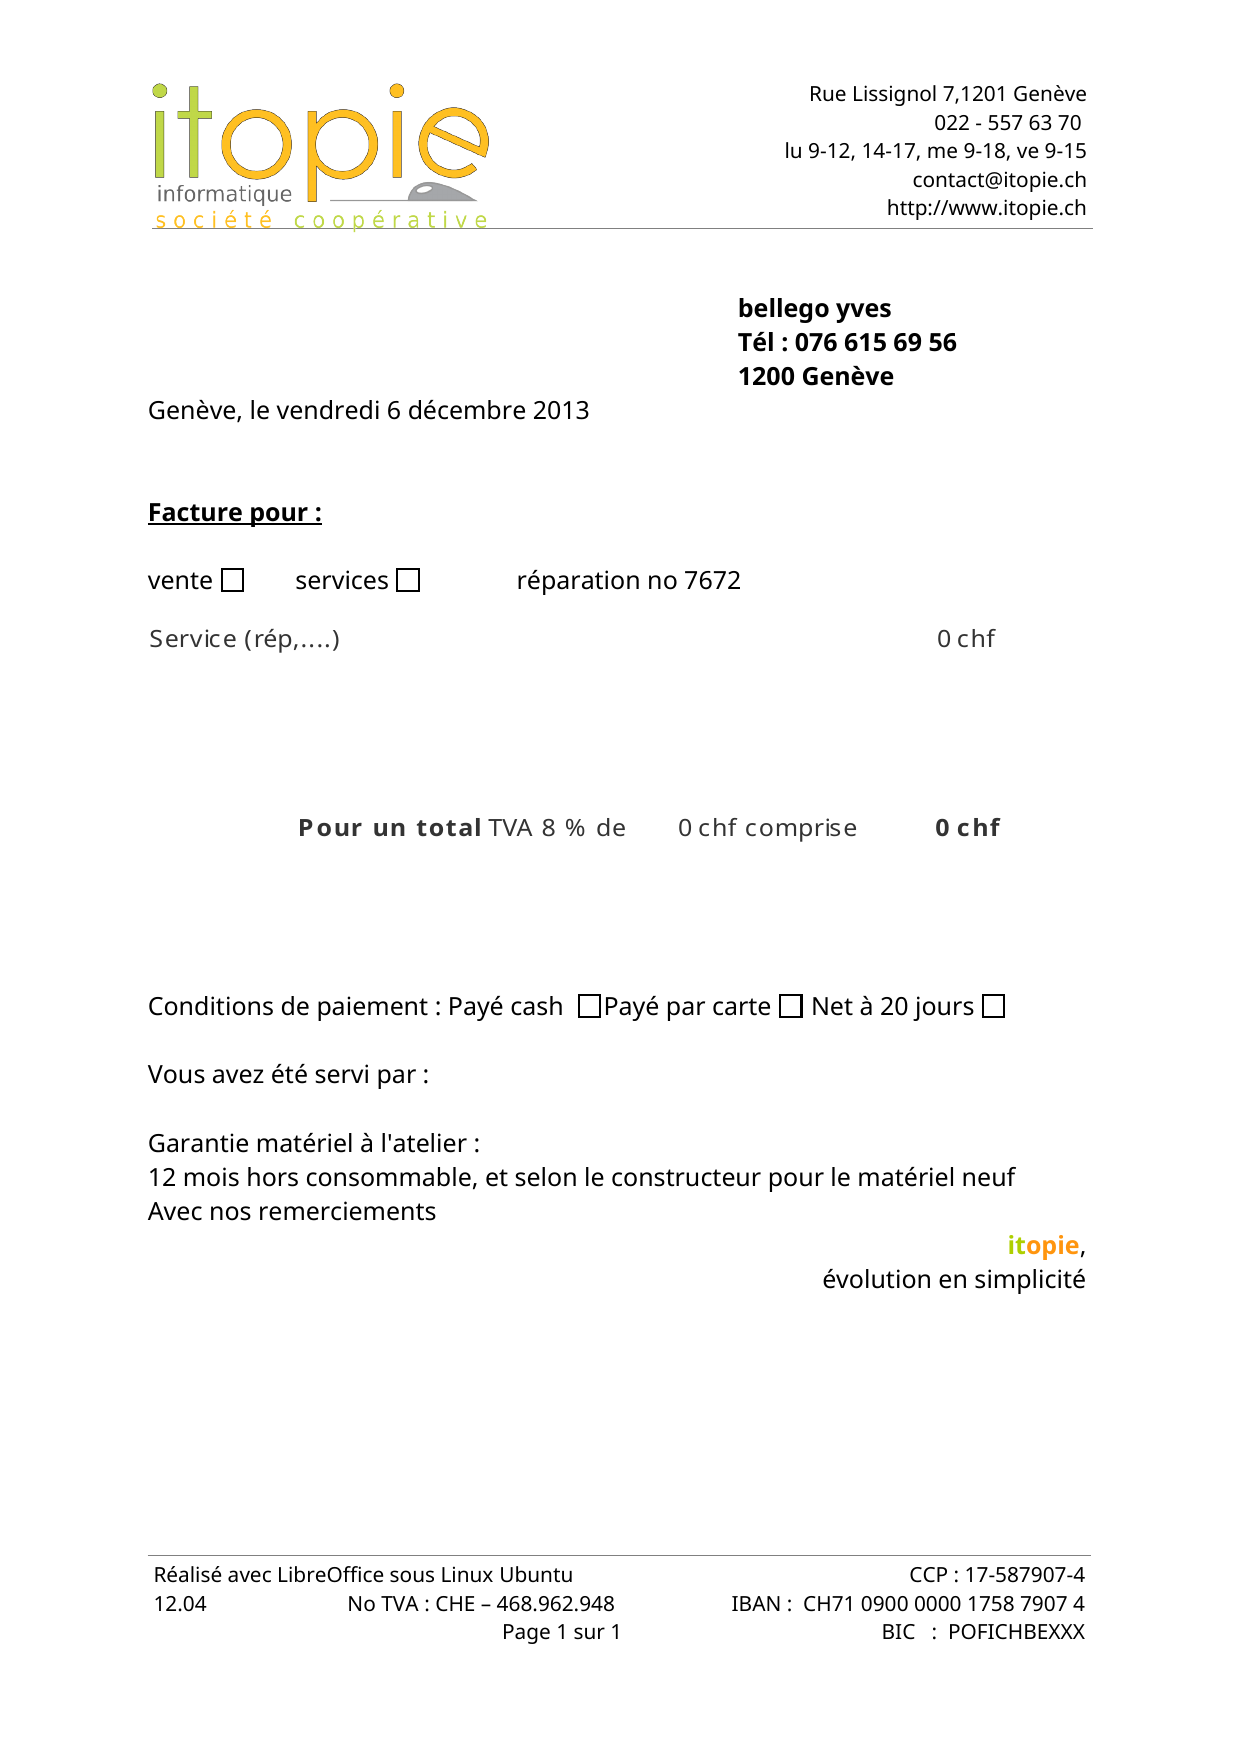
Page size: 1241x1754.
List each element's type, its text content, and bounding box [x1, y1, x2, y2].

text Tél : 076 615 69 56 [148, 324, 1093, 358]
text Avec nos remerciements [148, 1193, 1093, 1227]
text itopie, [148, 1227, 1093, 1262]
picture [138, 72, 500, 244]
text Garantie matériel à l'atelier : [148, 1125, 1093, 1159]
text Vous avez été servi par : [148, 1057, 1093, 1091]
text 12 mois hors consommable, et selon le constructeur pour le matériel neuf [148, 1159, 1093, 1193]
text vente services réparation no 7672 [148, 563, 1093, 597]
text Genève, le vendredi 6 décembre 2013 [148, 392, 1093, 427]
text 1200 Genève [148, 358, 1093, 392]
text évolution en simplicité [148, 1262, 1093, 1296]
text Facture pour : [148, 495, 1093, 529]
text bellego yves [148, 290, 1093, 324]
text Conditions de paiement : Payé cash Payé par carte Net à 20 jours [148, 989, 1093, 1023]
